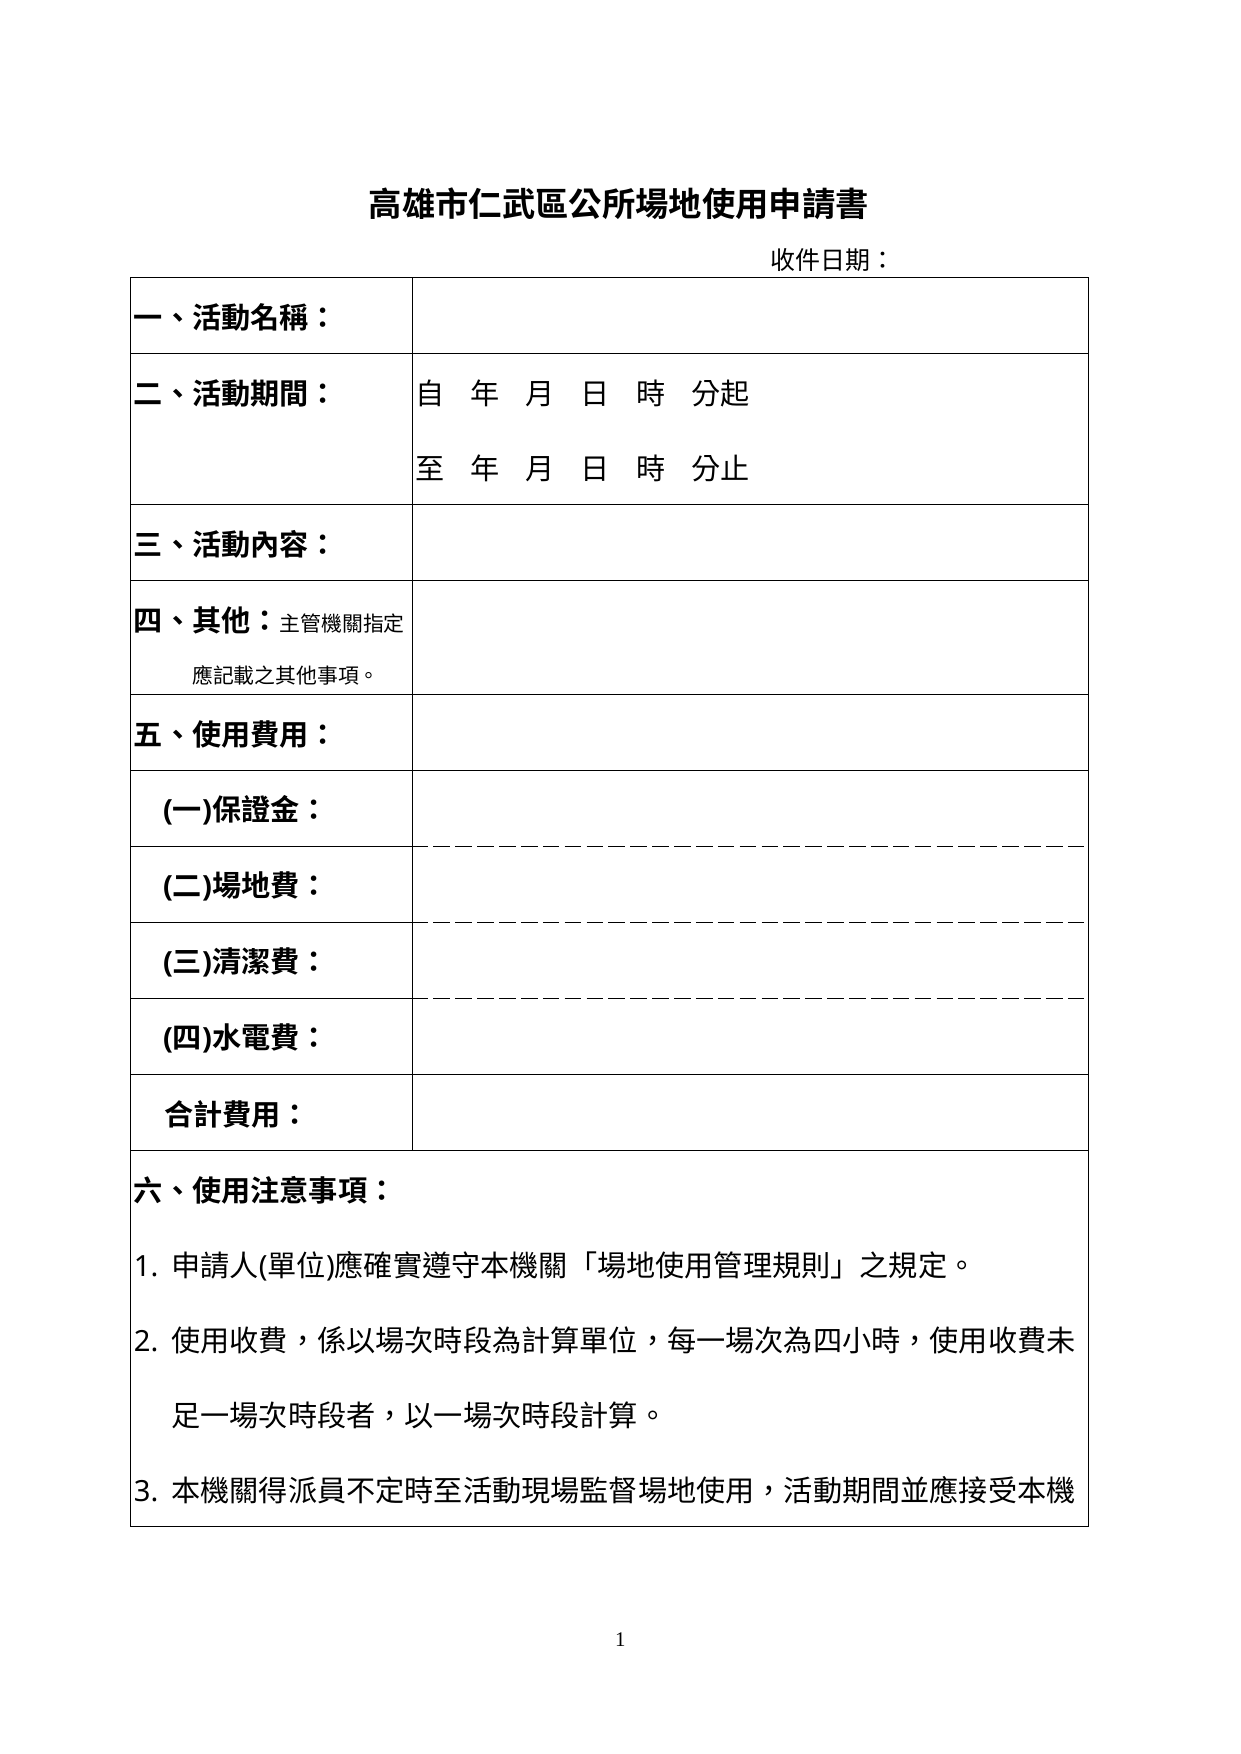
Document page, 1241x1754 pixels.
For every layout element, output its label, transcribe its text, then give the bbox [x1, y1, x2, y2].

table_cell [413, 846, 1088, 922]
table_cell 四、其他：主管機關指定應記載之其他事項。 [131, 581, 412, 694]
table_header [413, 278, 1088, 353]
table_cell 三、活動內容： [131, 505, 412, 580]
table_cell 合計費用： [131, 1075, 412, 1150]
table_cell (二)場地費： [131, 847, 412, 922]
table_cell 自 年 月 日 時 分起 至 年 月 日 時 分止 [413, 354, 1088, 504]
table_cell 五、使用費用： [131, 695, 412, 770]
table_cell [413, 505, 1088, 580]
table_cell [413, 1075, 1088, 1150]
table_cell [413, 771, 1088, 846]
table_cell (一)保證金： [131, 771, 412, 846]
table_cell [413, 922, 1088, 998]
table_header 一、活動名稱： [131, 278, 412, 353]
table_cell (四)水電費： [131, 999, 412, 1074]
table_cell [413, 695, 1088, 770]
text 收件日期： [187, 239, 1087, 277]
table_cell (三)清潔費： [131, 923, 412, 998]
text 高雄市仁武區公所場地使用申請書 [150, 164, 1087, 239]
table_cell [413, 581, 1088, 694]
table_cell [413, 998, 1088, 1074]
table_cell 六、使用注意事項： 申請人(單位)應確實遵守本機關「場地使用管理規則」之規定。 使用收費，係以場次時段為計算單位，每一場次為四小時，使用收費未足一場次時段者，以一場次時段計算。 本機關得派員不定時至活動現場監督場地使用，活動期間並應接受本機關場地管理人員之督導。 本機關提供使用場地原有之燈具、電扇、音響等所有電器設備，申請人(單位)須維持原有運作模式，未經本機關同意，不得自行更改其電路。如有額外加設之裝置，如燈光音響等，不得損及本機關設備。 本機關場地因提供使用，致發生設施損壞或財物損失，申請人(單位)須負全額賠償責任。 活動期間，申請人(單位)應負責參加活動人員之安全。 活動結束後，經本機關確認場地與相關設施及設備無毀損、滅失後，持原繳保證金之單據以憑辦理退還保證金。 [131, 1151, 1088, 1526]
table_cell 二、活動期間： [131, 354, 412, 504]
